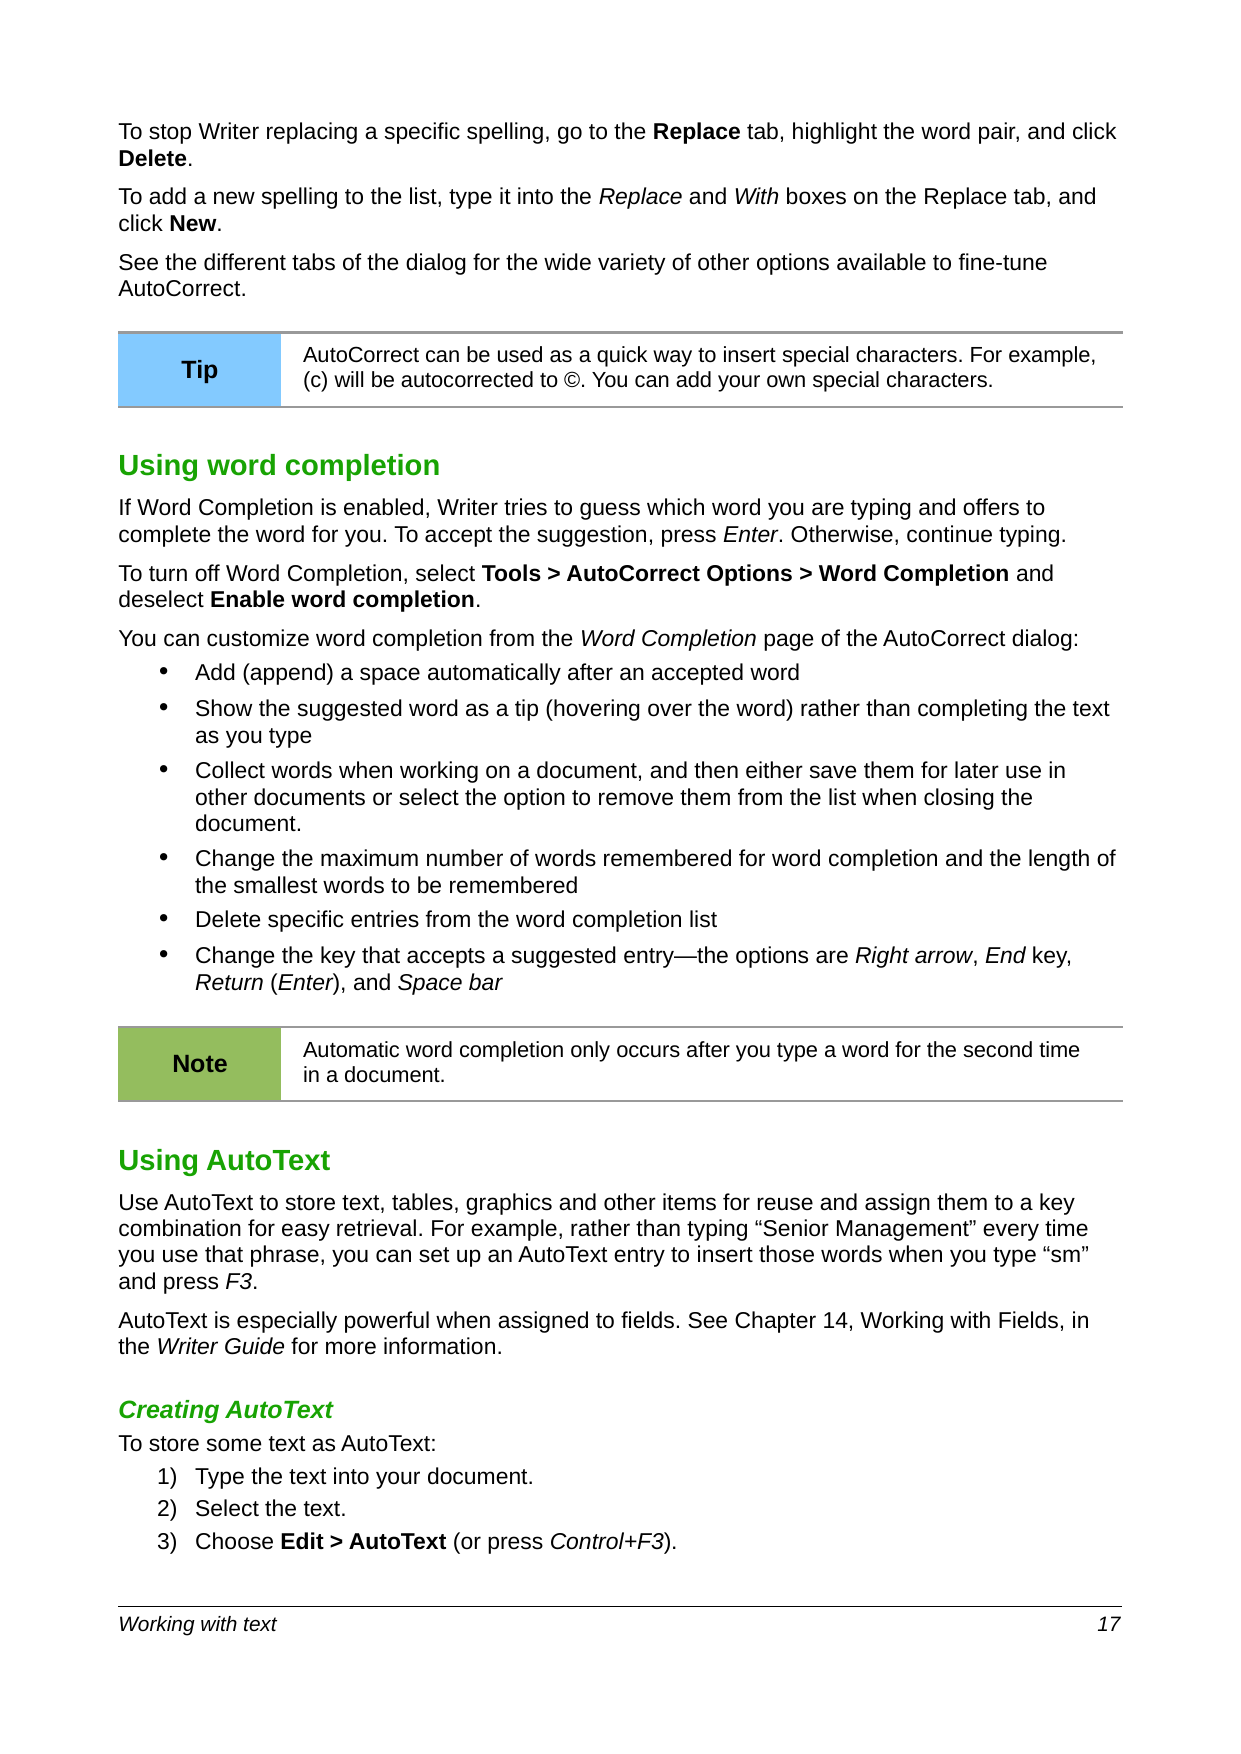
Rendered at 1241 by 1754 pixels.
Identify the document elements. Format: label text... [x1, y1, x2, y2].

list Add (append) a space automatically after an accepted word [156, 658, 1122, 687]
list Change the key that accepts a suggested entry—the options are Right arrow, End key, Return (Enter), and Space bar [156, 940, 1122, 996]
subtitle Creating AutoText [118, 1395, 1122, 1423]
list Delete specific entries from the word completion list [156, 905, 1122, 934]
table_header Note [118, 1028, 281, 1100]
text Use AutoText to store text, tables, graphics and other items for reuse and assign them to a key combination for easy retrieval. For example, rather than typing “Senior Management” every time you use that phrase, you can set up an AutoText entry to insert those words when you type “sm” and press F3. [118, 1189, 1122, 1294]
text To turn off Word Completion, select Tools > AutoCorrect Options > Word Completion and deselect Enable word completion. [118, 559, 1122, 612]
text To stop Writer replacing a specific spelling, go to the Replace tab, highlight the word pair, and click Delete. [118, 118, 1122, 171]
table_header Automatic word completion only occurs after you type a word for the second time in a document. [281, 1028, 1122, 1100]
subtitle Using AutoText [118, 1143, 1122, 1176]
list Choose Edit > AutoText (or press Control+F3). [177, 1528, 1122, 1554]
subtitle Using word completion [118, 448, 1122, 482]
text To add a new spelling to the list, type it into the Replace and With boxes on the Replace tab, and click New. [118, 183, 1122, 236]
text If Word Completion is enabled, Writer tries to guess which word you are typing and offers to complete the word for you. To accept the suggestion, press Enter. Otherwise, continue typing. [118, 494, 1122, 547]
list Change the maximum number of words remembered for word completion and the length of the smallest words to be remembered [156, 843, 1122, 898]
text AutoText is especially powerful when assigned to fields. See Chapter 14, Working with Fields, in the Writer Guide for more information. [118, 1307, 1122, 1359]
list Select the text. [177, 1495, 1122, 1522]
list Type the text into your document. [177, 1463, 1122, 1489]
list Collect words when working on a document, and then either save them for later use in other documents or select the option to remove them from the list when closing the document. [156, 755, 1122, 837]
table_header AutoCorrect can be used as a quick way to insert special characters. For example, (c) will be autocorrected to ©. You can add your own special characters. [281, 334, 1122, 406]
list To store some text as AutoText: [118, 1430, 1122, 1456]
list You can customize word completion from the Word Completion page of the AutoCorrect dialog: [118, 625, 1122, 651]
text See the different tabs of the dialog for the wide variety of other options available to fine-tune AutoCorrect. [118, 248, 1122, 301]
list Show the suggested word as a tip (hovering over the word) rather than completing the text as you type [156, 693, 1122, 748]
table_header Tip [118, 334, 281, 406]
